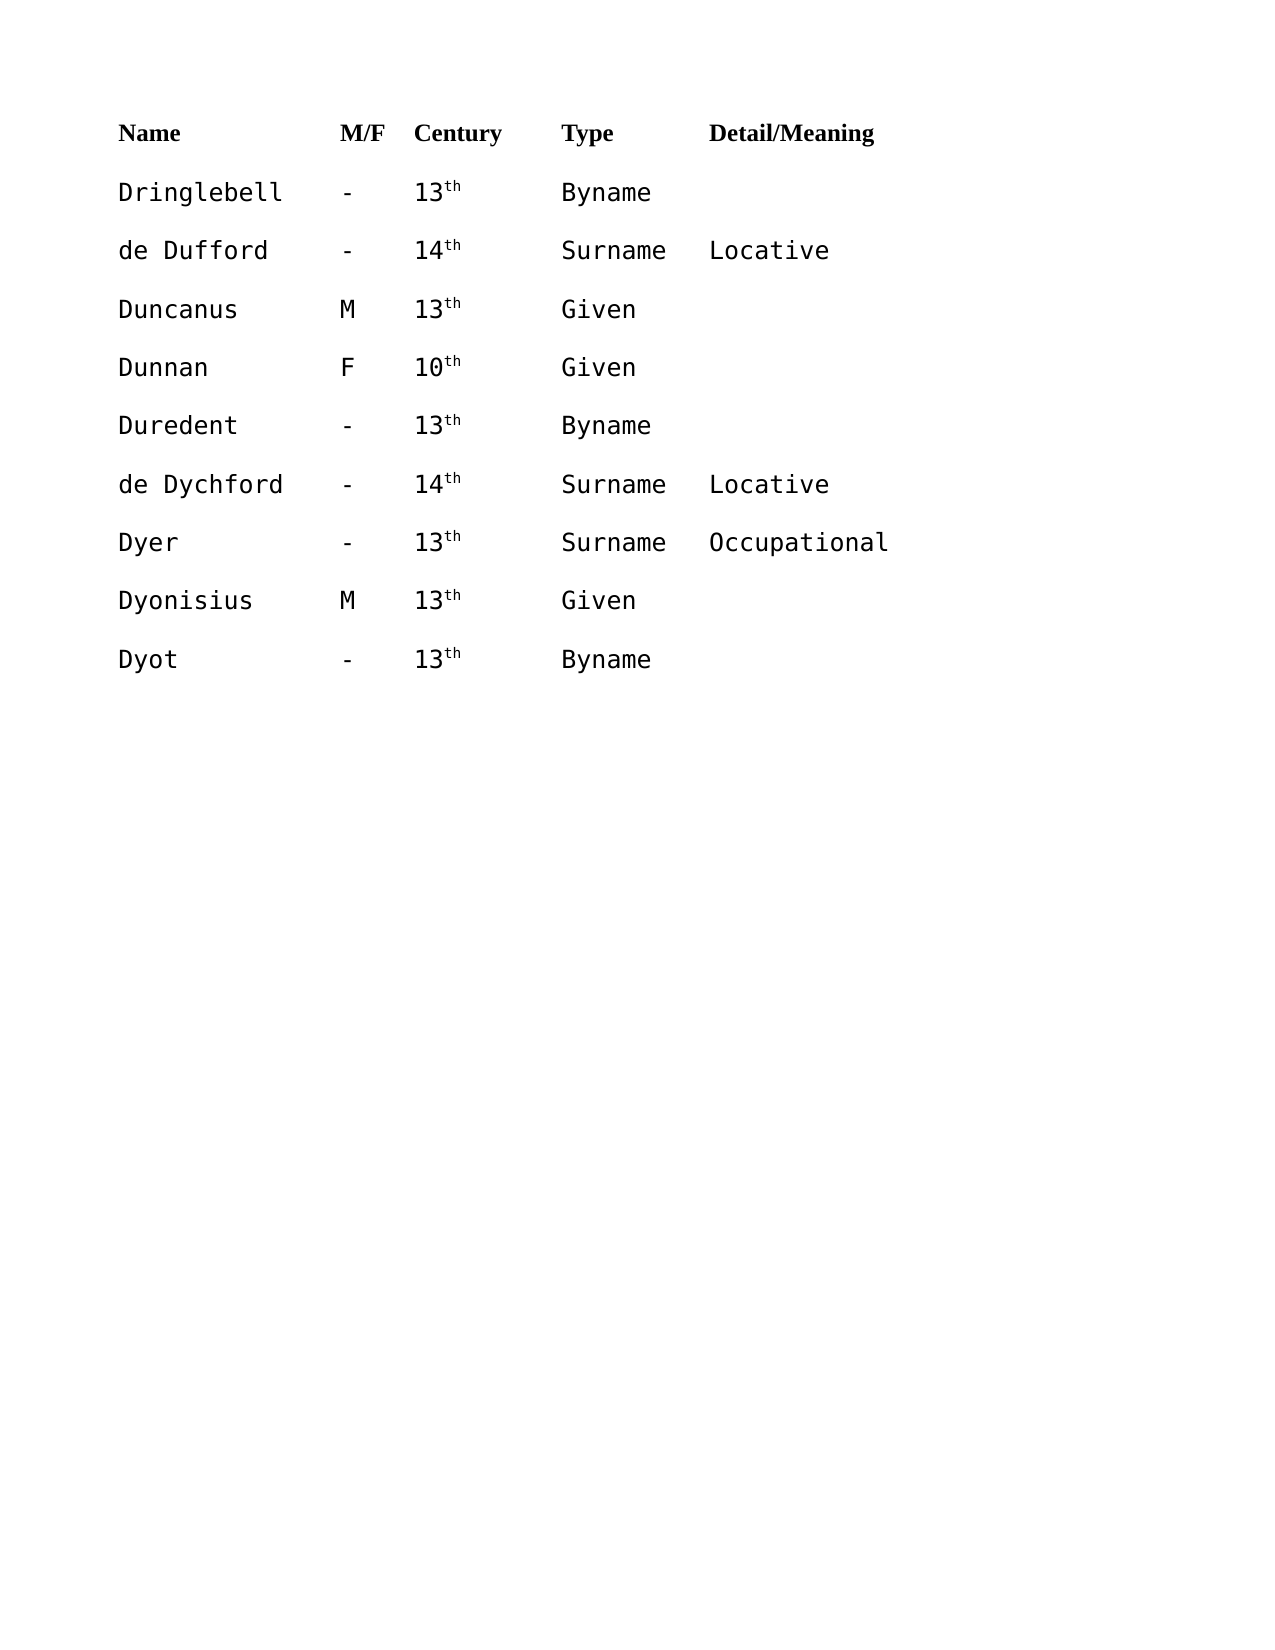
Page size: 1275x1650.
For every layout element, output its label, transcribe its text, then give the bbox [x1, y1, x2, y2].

text de Dychford - 14th Surname Locative [118, 470, 1157, 499]
text de Dufford - 14th Surname Locative [118, 236, 1157, 266]
text Dyer - 13th Surname Occupational [118, 528, 1157, 557]
text Duredent - 13th Byname [118, 411, 1157, 441]
text Dunnan F 10th Given [118, 353, 1157, 382]
text Dringlebell - 13th Byname [118, 178, 1157, 207]
text Dyot - 13th Byname [118, 645, 1157, 674]
text Dyonisius M 13th Given [118, 586, 1157, 616]
text Duncanus M 13th Given [118, 295, 1157, 324]
